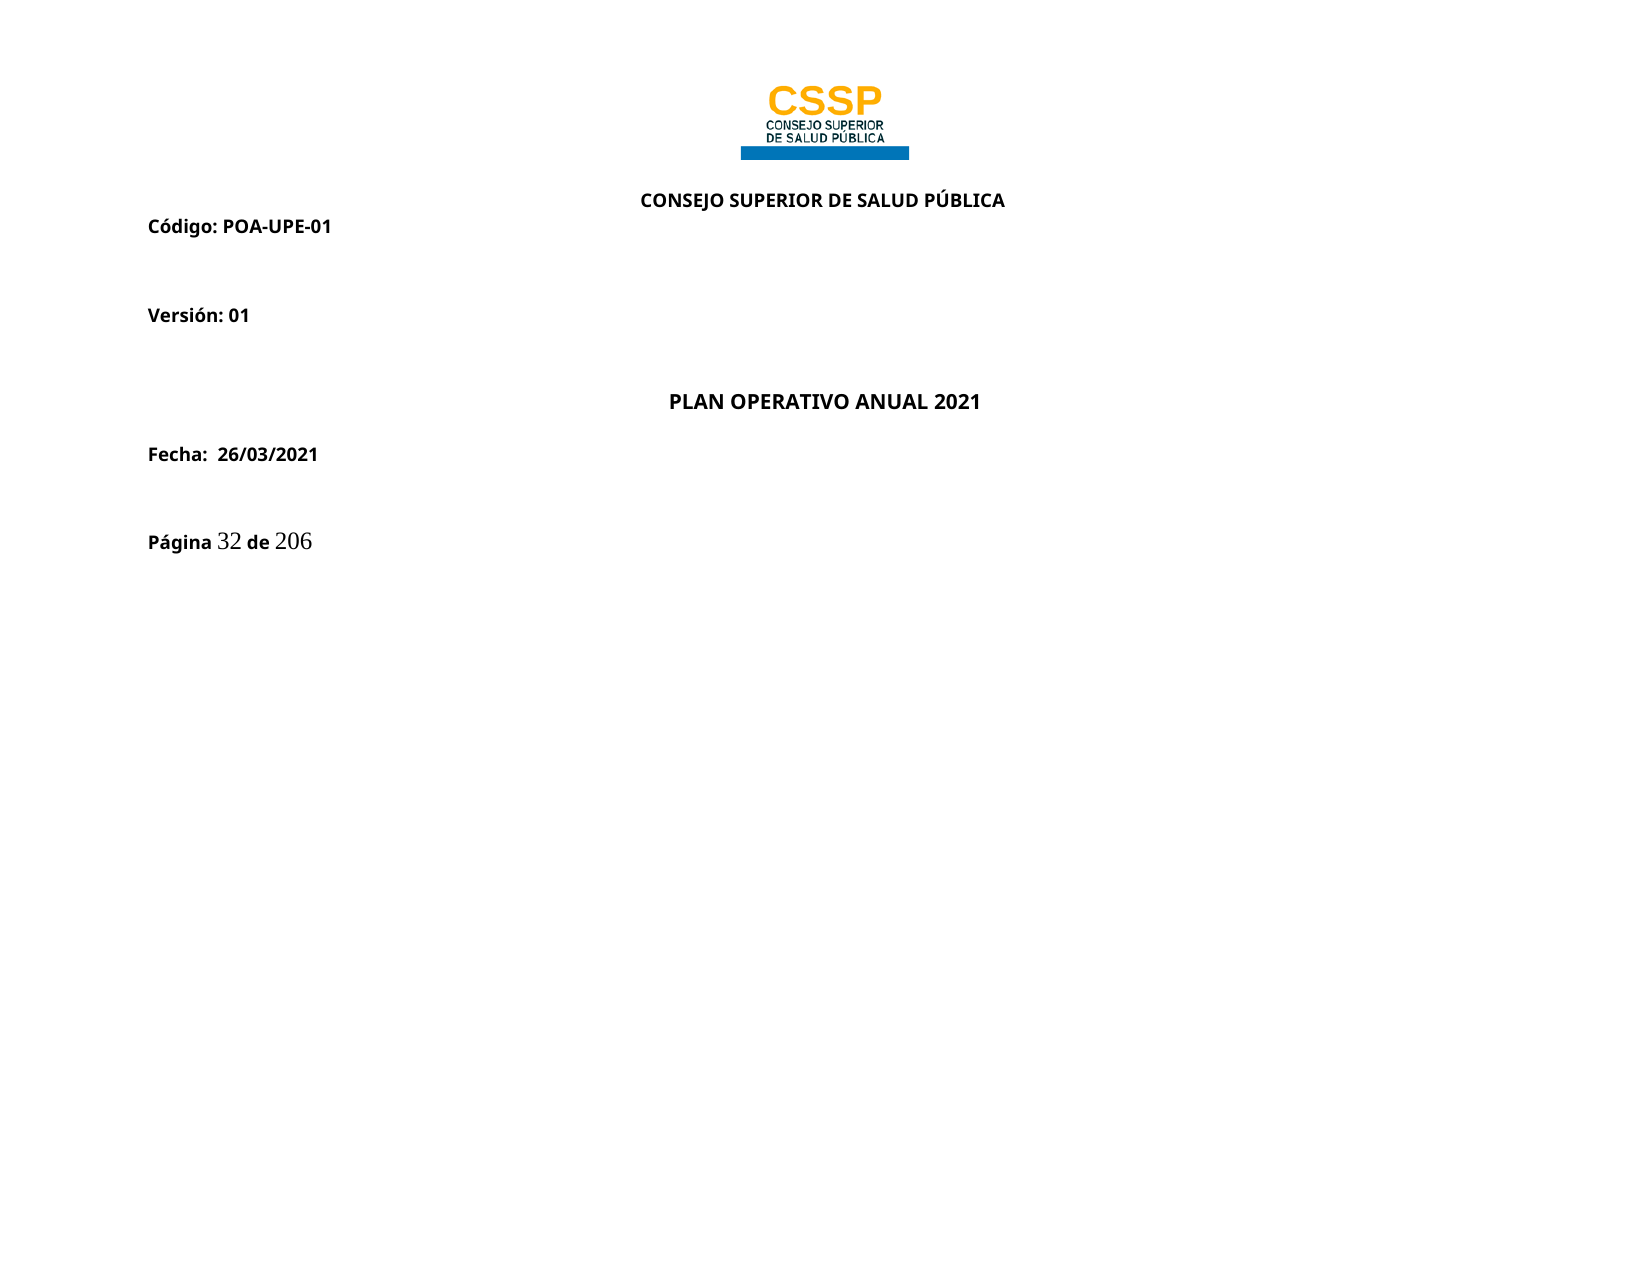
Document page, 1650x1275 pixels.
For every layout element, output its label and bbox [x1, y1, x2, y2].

picture [740, 73, 910, 160]
